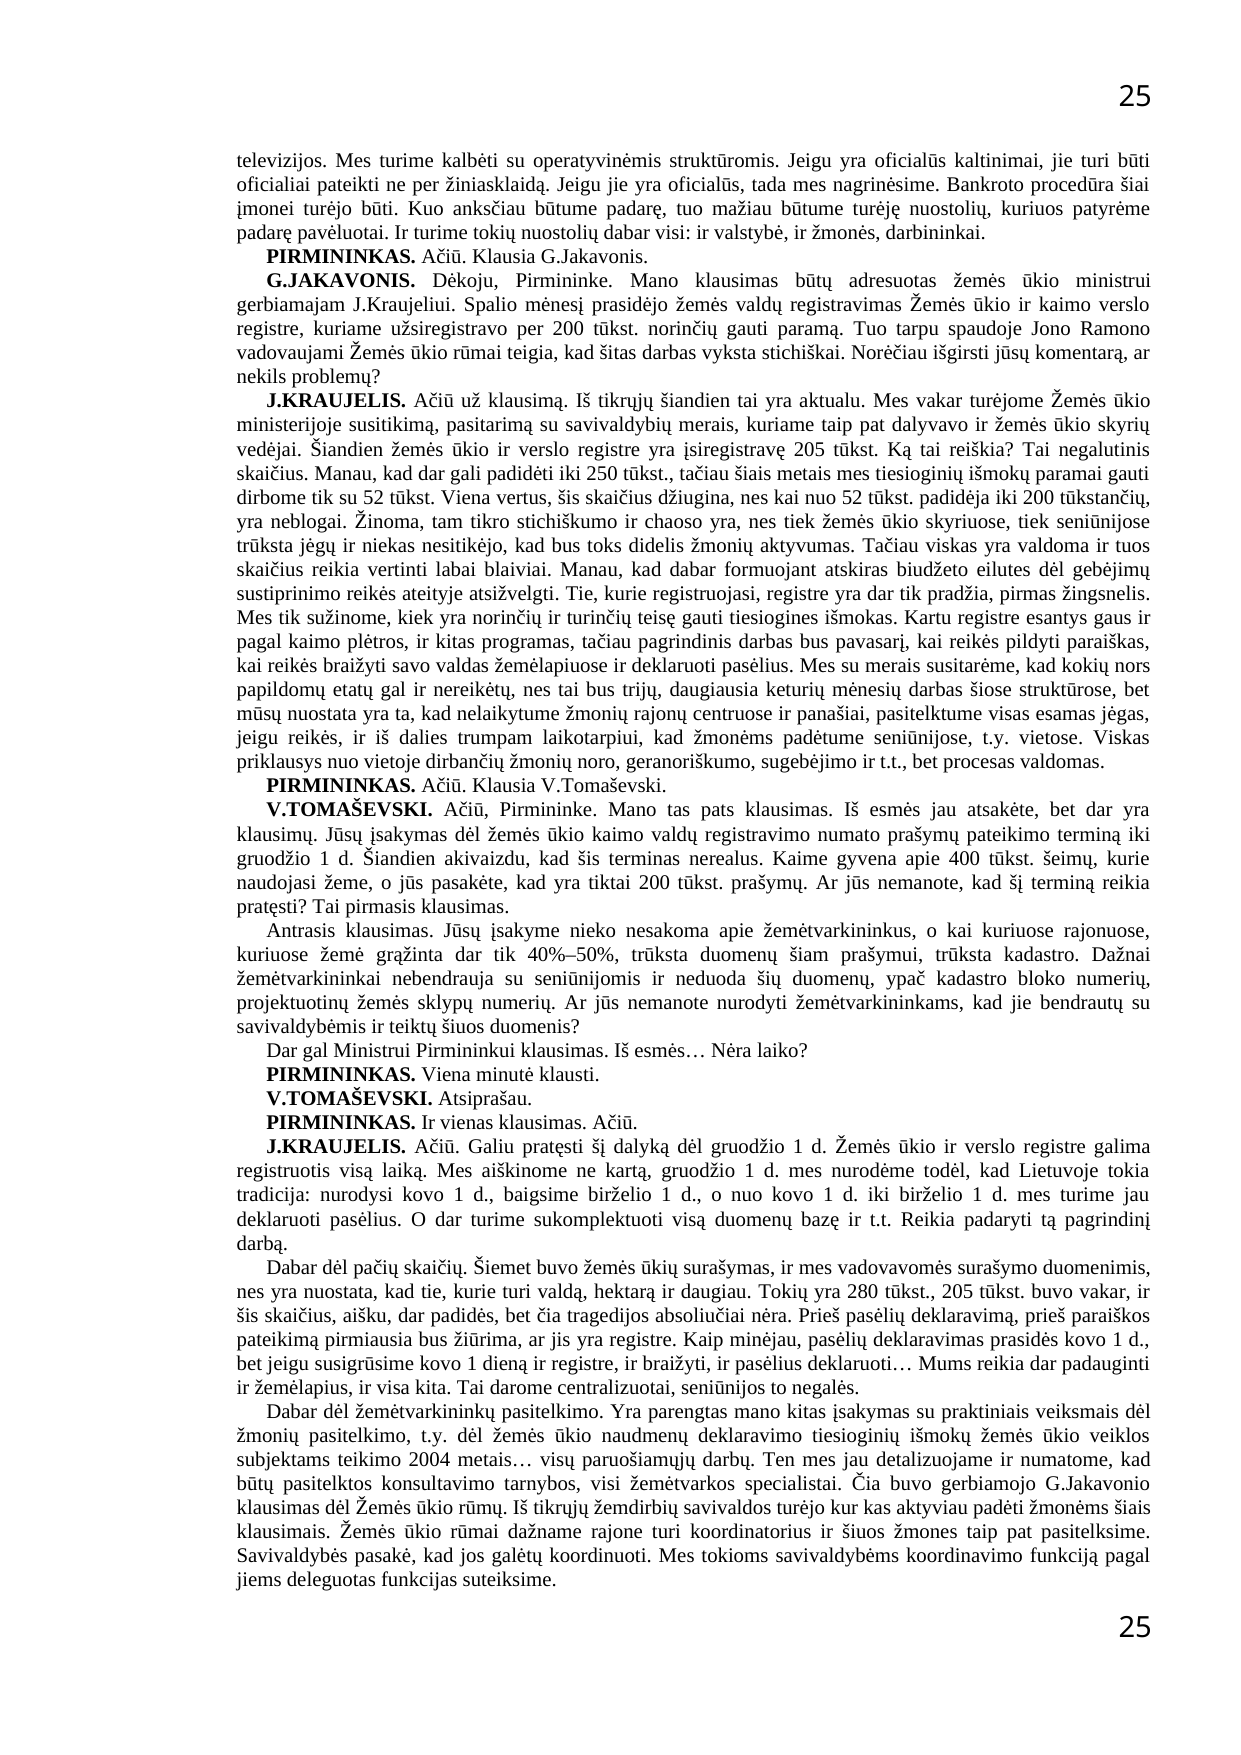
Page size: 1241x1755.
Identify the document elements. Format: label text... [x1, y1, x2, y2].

text J.KRAUJELIS. Ačiū už klausimą. Iš tikrųjų šiandien tai yra aktualu. Mes vakar turėjome Žemės ūkio ministerijoje susitikimą, pasitarimą su savivaldybių merais, kuriame taip pat dalyvavo ir žemės ūkio skyrių vedėjai. Šiandien žemės ūkio ir verslo registre yra įsiregistravę 205 tūkst. Ką tai reiškia? Tai negalutinis skaičius. Manau, kad dar gali padidėti iki 250 tūkst., tačiau šiais metais mes tiesioginių išmokų paramai gauti dirbome tik su 52 tūkst. Viena vertus, šis skaičius džiugina, nes kai nuo 52 tūkst. padidėja iki 200 tūkstančių, yra neblogai. Žinoma, tam tikro stichiškumo ir chaoso yra, nes tiek žemės ūkio skyriuose, tiek seniūnijose trūksta jėgų ir niekas nesitikėjo, kad bus toks didelis žmonių aktyvumas. Tačiau viskas yra valdoma ir tuos skaičius reikia vertinti labai blaiviai. Manau, kad dabar formuojant atskiras biudžeto eilutes dėl gebėjimų sustiprinimo reikės ateityje atsižvelgti. Tie, kurie registruojasi, registre yra dar tik pradžia, pirmas žingsnelis. Mes tik sužinome, kiek yra norinčių ir turinčių teisę gauti tiesiogines išmokas. Kartu registre esantys gaus ir pagal kaimo plėtros, ir kitas programas, tačiau pagrindinis darbas bus pavasarį, kai reikės pildyti paraiškas, kai reikės braižyti savo valdas žemėlapiuose ir deklaruoti pasėlius. Mes su merais susitarėme, kad kokių nors papildomų etatų gal ir nereikėtų, nes tai bus trijų, daugiausia keturių mėnesių darbas šiose struktūrose, bet mūsų nuostata yra ta, kad nelaikytume žmonių rajonų centruose ir panašiai, pasitelktume visas esamas jėgas, jeigu reikės, ir iš dalies trumpam laikotarpiui, kad žmonėms padėtume seniūnijose, t.y. vietose. Viskas priklausys nuo vietoje dirbančių žmonių noro, geranoriškumo, sugebėjimo ir t.t., bet procesas valdomas. [236, 388, 1152, 773]
text televizijos. Mes turime kalbėti su operatyvinėmis struktūromis. Jeigu yra oficialūs kaltinimai, jie turi būti oficialiai pateikti ne per žiniasklaidą. Jeigu jie yra oficialūs, tada mes nagrinėsime. Bankroto procedūra šiai įmonei turėjo būti. Kuo anksčiau būtume padarę, tuo mažiau būtume turėję nuostolių, kuriuos patyrėme padarę pavėluotai. Ir turime tokių nuostolių dabar visi: ir valstybė, ir žmonės, darbininkai. [236, 148, 1152, 244]
text Dabar dėl žemėtvarkininkų pasitelkimo. Yra parengtas mano kitas įsakymas su praktiniais veiksmais dėl žmonių pasitelkimo, t.y. dėl žemės ūkio naudmenų deklaravimo tiesioginių išmokų žemės ūkio veiklos subjektams teikimo 2004 metais… visų paruošiamųjų darbų. Ten mes jau detalizuojame ir numatome, kad būtų pasitelktos konsultavimo tarnybos, visi žemėtvarkos specialistai. Čia buvo gerbiamojo G.Jakavonio klausimas dėl Žemės ūkio rūmų. Iš tikrųjų žemdirbių savivaldos turėjo kur kas aktyviau padėti žmonėms šiais klausimais. Žemės ūkio rūmai dažname rajone turi koordinatorius ir šiuos žmones taip pat pasitelksime. Savivaldybės pasakė, kad jos galėtų koordinuoti. Mes tokioms savivaldybėms koordinavimo funkciją pagal jiems deleguotas funkcijas suteiksime. [236, 1399, 1152, 1591]
text Dabar dėl pačių skaičių. Šiemet buvo žemės ūkių surašymas, ir mes vadovavomės surašymo duomenimis, nes yra nuostata, kad tie, kurie turi valdą, hektarą ir daugiau. Tokių yra 280 tūkst., 205 tūkst. buvo vakar, ir šis skaičius, aišku, dar padidės, bet čia tragedijos absoliučiai nėra. Prieš pasėlių deklaravimą, prieš paraiškos pateikimą pirmiausia bus žiūrima, ar jis yra registre. Kaip minėjau, pasėlių deklaravimas prasidės kovo 1 d., bet jeigu susigrūsime kovo 1 dieną ir registre, ir braižyti, ir pasėlius deklaruoti… Mums reikia dar padauginti ir žemėlapius, ir visa kita. Tai darome centralizuotai, seniūnijos to negalės. [236, 1254, 1152, 1399]
text PIRMININKAS. Ačiū. Klausia V.Tomaševski. [236, 773, 1152, 797]
text V.TOMAŠEVSKI. Ačiū, Pirmininke. Mano tas pats klausimas. Iš esmės jau atsakėte, bet dar yra klausimų. Jūsų įsakymas dėl žemės ūkio kaimo valdų registravimo numato prašymų pateikimo terminą iki gruodžio 1 d. Šiandien akivaizdu, kad šis terminas nerealus. Kaime gyvena apie 400 tūkst. šeimų, kurie naudojasi žeme, o jūs pasakėte, kad yra tiktai 200 tūkst. prašymų. Ar jūs nemanote, kad šį terminą reikia pratęsti? Tai pirmasis klausimas. [236, 797, 1152, 918]
text G.JAKAVONIS. Dėkoju, Pirmininke. Mano klausimas būtų adresuotas žemės ūkio ministrui gerbiamajam J.Kraujeliui. Spalio mėnesį prasidėjo žemės valdų registravimas Žemės ūkio ir kaimo verslo registre, kuriame užsiregistravo per 200 tūkst. norinčių gauti paramą. Tuo tarpu spaudoje Jono Ramono vadovaujami Žemės ūkio rūmai teigia, kad šitas darbas vyksta stichiškai. Norėčiau išgirsti jūsų komentarą, ar nekils problemų? [236, 268, 1152, 388]
text Antrasis klausimas. Jūsų įsakyme nieko nesakoma apie žemėtvarkininkus, o kai kuriuose rajonuose, kuriuose žemė grąžinta dar tik 40%–50%, trūksta duomenų šiam prašymui, trūksta kadastro. Dažnai žemėtvarkininkai nebendrauja su seniūnijomis ir neduoda šių duomenų, ypač kadastro bloko numerių, projektuotinų žemės sklypų numerių. Ar jūs nemanote nurodyti žemėtvarkininkams, kad jie bendrautų su savivaldybėmis ir teiktų šiuos duomenis? [236, 918, 1152, 1038]
text Dar gal Ministrui Pirmininkui klausimas. Iš esmės… Nėra laiko? [236, 1038, 1152, 1062]
text J.KRAUJELIS. Ačiū. Galiu pratęsti šį dalyką dėl gruodžio 1 d. Žemės ūkio ir verslo registre galima registruotis visą laiką. Mes aiškinome ne kartą, gruodžio 1 d. mes nurodėme todėl, kad Lietuvoje tokia tradicija: nurodysi kovo 1 d., baigsime birželio 1 d., o nuo kovo 1 d. iki birželio 1 d. mes turime jau deklaruoti pasėlius. O dar turime sukomplektuoti visą duomenų bazę ir t.t. Reikia padaryti tą pagrindinį darbą. [236, 1134, 1152, 1254]
text PIRMININKAS. Viena minutė klausti. [236, 1062, 1152, 1086]
text PIRMININKAS. Ačiū. Klausia G.Jakavonis. [236, 244, 1152, 268]
text V.TOMAŠEVSKI. Atsiprašau. [236, 1086, 1152, 1110]
text PIRMININKAS. Ir vienas klausimas. Ačiū. [236, 1110, 1152, 1134]
